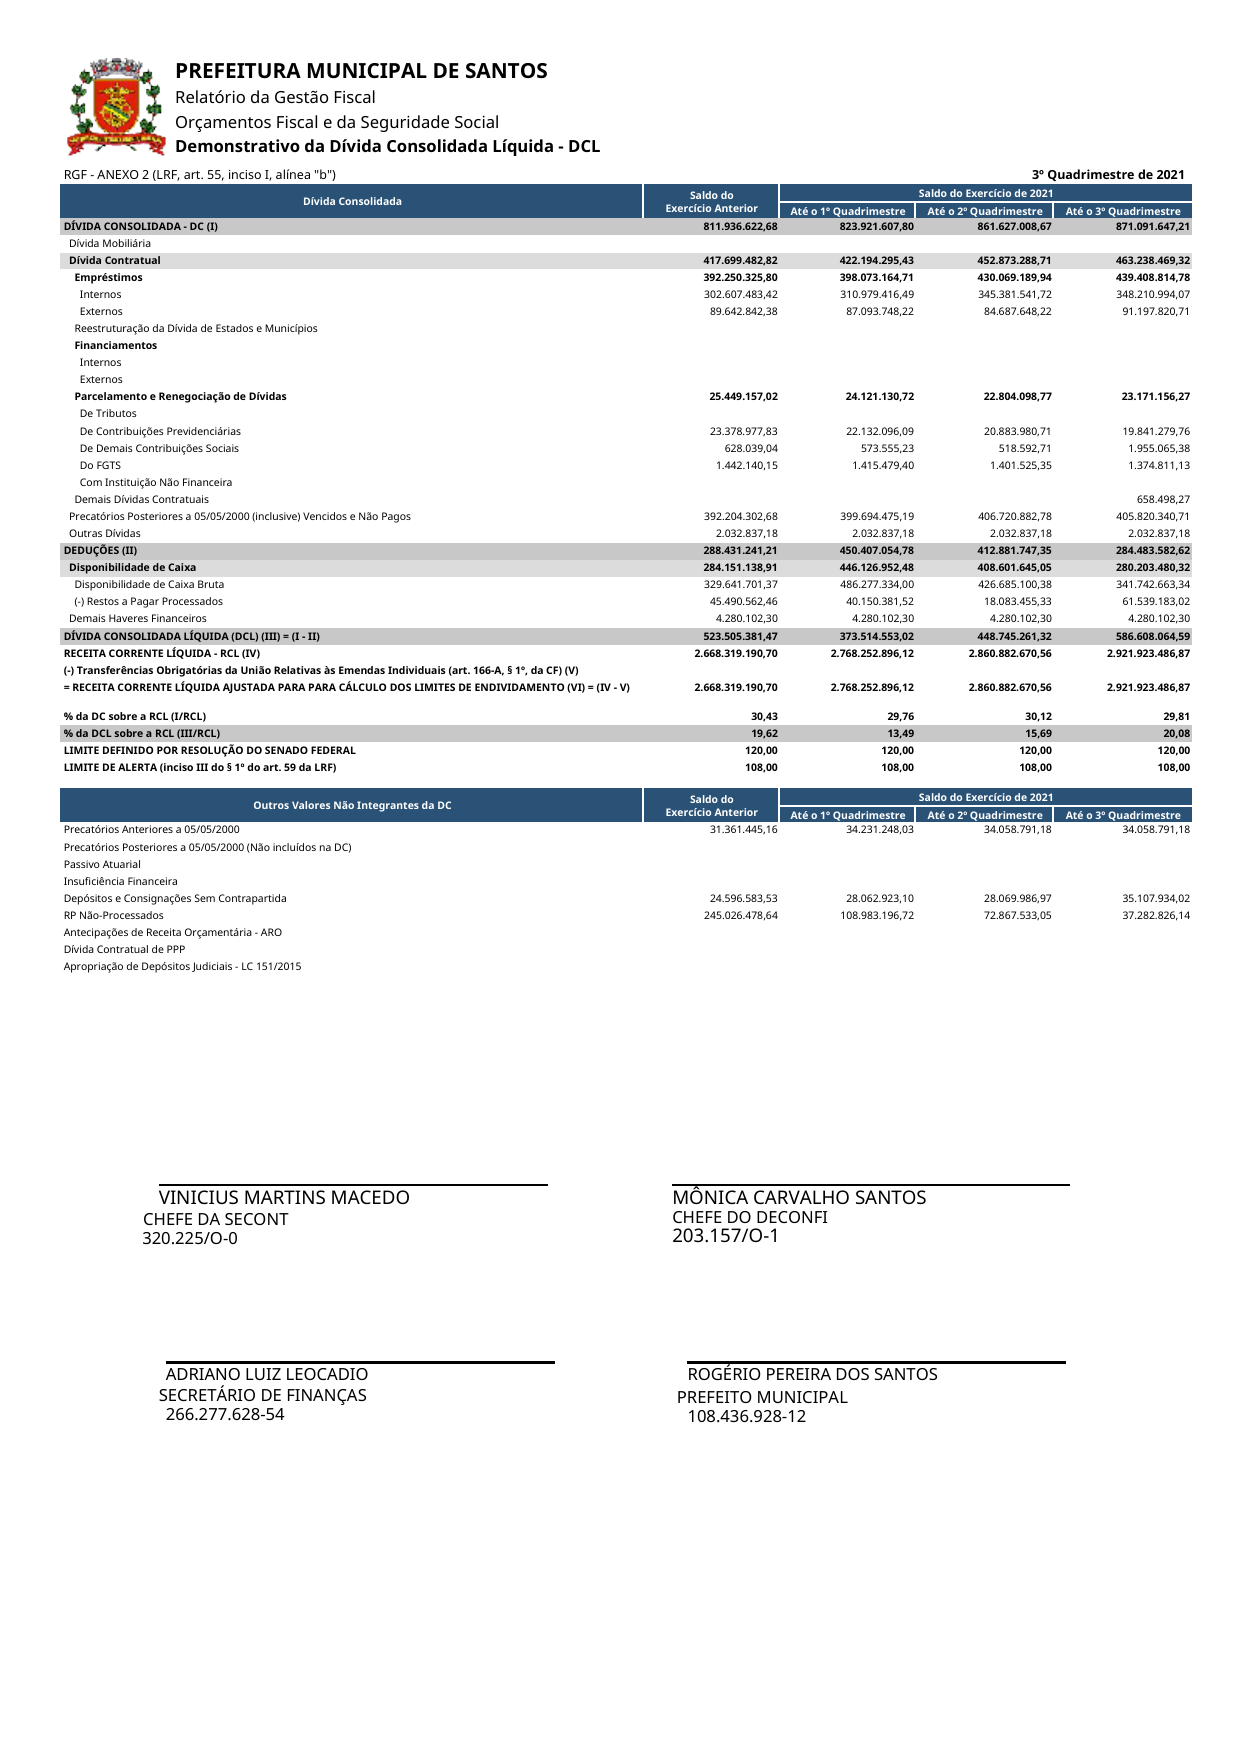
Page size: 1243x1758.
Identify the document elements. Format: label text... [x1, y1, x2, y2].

table_cell 345.381.541,72 [915, 287, 1053, 304]
table_cell [1186, 88, 1192, 112]
table_header [140, 82, 153, 121]
table_cell 29,76 [779, 708, 915, 725]
table_cell 392.250.325,80 [643, 270, 779, 287]
table_cell 108,00 [915, 760, 1053, 777]
table_cell 4.280.102,30 [915, 611, 1053, 628]
table_cell [69, 1052, 335, 1070]
table_cell [915, 492, 1053, 509]
table_cell Dívida Contratual de PPP [60, 942, 643, 959]
table_cell [915, 338, 1053, 355]
table_cell 2.860.882.670,56 [915, 680, 1053, 708]
table_cell 120,00 [779, 743, 915, 759]
table_header [66, 59, 166, 157]
table_cell 89.642.842,38 [643, 304, 779, 321]
table_cell Relatório da Gestão Fiscal [172, 88, 1061, 112]
table_cell [779, 856, 915, 873]
table_cell % da DCL sobre a RCL (III/RCL) [60, 725, 643, 742]
table_cell [915, 874, 1053, 891]
table_cell [643, 355, 779, 372]
table_cell (-) Transferências Obrigatórias da União Relativas às Emendas Individuais (art. 166-A, § 1º, da CF) (V) [60, 663, 643, 679]
table_cell RECEITA CORRENTE LÍQUIDA - RCL (IV) [60, 645, 643, 662]
table_cell DÍVIDA CONSOLIDADA LÍQUIDA (DCL) (III) = (I - II) [60, 628, 643, 645]
table_cell Insuficiência Financeira [60, 874, 643, 891]
table_header [60, 59, 66, 166]
table_cell 108,00 [1053, 760, 1192, 777]
table_cell 452.873.288,71 [915, 253, 1053, 269]
table_cell 15,69 [915, 725, 1053, 742]
table_cell [918, 1071, 1186, 1089]
table_cell Até o 3º Quadrimestre [1054, 807, 1192, 822]
table_cell 120,00 [915, 743, 1053, 759]
table_cell 2.768.252.896,12 [779, 680, 915, 708]
table_header [131, 124, 141, 132]
table_cell [915, 406, 1053, 423]
table_cell Outros Valores Não Integrantes da DC [60, 788, 642, 822]
table_cell 450.407.054,78 [779, 543, 915, 560]
table_cell 20.883.980,71 [915, 423, 1053, 440]
table_cell 40.150.381,52 [779, 594, 915, 611]
table_cell [69, 1071, 335, 1089]
table_cell 628.039,04 [643, 440, 779, 457]
table_cell 13,49 [779, 725, 915, 742]
table_cell Precatórios Anteriores a 05/05/2000 [60, 822, 643, 839]
table_cell 91.197.820,71 [1053, 304, 1192, 321]
table_cell Até o 1º Quadrimestre [780, 203, 914, 218]
table_cell Precatórios Posteriores a 05/05/2000 (inclusive) Vencidos e Não Pagos [60, 509, 643, 526]
table_cell 24.596.583,53 [643, 891, 779, 908]
table_cell 45.490.562,46 [643, 594, 779, 611]
table_cell 658.498,27 [1053, 492, 1192, 509]
table_cell [1053, 874, 1192, 891]
table_cell 61.539.183,02 [1053, 594, 1192, 611]
table_cell [60, 1052, 68, 1109]
table_cell [643, 338, 779, 355]
table_cell Do FGTS [60, 458, 643, 474]
table_cell [918, 1091, 1186, 1109]
table_cell [779, 355, 915, 372]
table_cell Internos [60, 287, 643, 304]
table_cell [636, 1052, 902, 1070]
table_cell 446.126.952,48 [779, 560, 915, 577]
table_cell 28.069.986,97 [915, 891, 1053, 908]
table_cell [915, 372, 1053, 389]
table_cell [779, 235, 915, 252]
table_cell 87.093.748,22 [779, 304, 915, 321]
table_cell [915, 321, 1053, 338]
table_cell 34.058.791,18 [1053, 822, 1192, 839]
table_cell LIMITE DEFINIDO POR RESOLUÇÃO DO SENADO FEDERAL [60, 743, 643, 759]
table_cell 30,12 [915, 708, 1053, 725]
table_cell Externos [60, 372, 643, 389]
table_cell Disponibilidade de Caixa [60, 560, 643, 577]
table_cell [643, 235, 779, 252]
table_cell 2.032.837,18 [915, 526, 1053, 543]
table_cell Até o 2º Quadrimestre [916, 807, 1052, 822]
table_cell LIMITE DE ALERTA (inciso III do § 1º do art. 59 da LRF) [60, 760, 643, 777]
table_cell 24.121.130,72 [779, 389, 915, 406]
table_cell 523.505.381,47 [643, 628, 779, 645]
table_cell 19,62 [643, 725, 779, 742]
table_cell [779, 338, 915, 355]
table_cell [915, 475, 1053, 492]
table_cell 392.204.302,68 [643, 509, 779, 526]
table_cell [643, 856, 779, 873]
table_cell [779, 372, 915, 389]
table_cell [779, 492, 915, 509]
table_cell 280.203.480,32 [1053, 560, 1192, 577]
table_cell [1053, 925, 1192, 942]
table_cell 412.881.747,35 [915, 543, 1053, 560]
table_cell [1053, 406, 1192, 423]
table_cell Outras Dívidas [60, 526, 643, 543]
table_cell DEDUÇÕES (II) [60, 543, 643, 560]
table_cell De Contribuições Previdenciárias [60, 423, 643, 440]
table_cell 310.979.416,49 [779, 287, 915, 304]
table_cell Antecipações de Receita Orçamentária - ARO [60, 925, 643, 942]
table_cell 2.668.319.190,70 [643, 680, 779, 708]
table_cell [69, 1091, 335, 1109]
table_cell 4.280.102,30 [643, 611, 779, 628]
table_cell Até o 3º Quadrimestre [1054, 203, 1192, 218]
table_cell Financiamentos [60, 338, 643, 355]
table_header [134, 59, 166, 136]
table_cell [643, 406, 779, 423]
table_cell Até o 1º Quadrimestre [780, 807, 914, 822]
table_cell 2.921.923.486,87 [1053, 680, 1192, 708]
table_cell [779, 475, 915, 492]
table_cell 406.720.882,78 [915, 509, 1053, 526]
table_cell Reestruturação da Dívida de Estados e Municípios [60, 321, 643, 338]
table_cell 2.032.837,18 [643, 526, 779, 543]
table_cell 2.668.319.190,70 [643, 645, 779, 662]
table_cell 31.361.445,16 [643, 822, 779, 839]
table_cell Saldo do Exercício de 2021 [780, 788, 1192, 805]
table_cell 518.592,71 [915, 440, 1053, 457]
table_cell (-) Restos a Pagar Processados [60, 594, 643, 611]
table_cell 1.955.065,38 [1053, 440, 1192, 457]
table_cell [643, 874, 779, 891]
table_cell [60, 976, 1192, 1052]
table_header [80, 83, 92, 122]
table_cell [643, 925, 779, 942]
table_cell [636, 1091, 902, 1109]
table_cell 302.607.483,42 [643, 287, 779, 304]
table_cell 22.132.096,09 [779, 423, 915, 440]
table_cell 329.641.701,37 [643, 577, 779, 594]
table_cell [1053, 839, 1192, 856]
table_cell Externos [60, 304, 643, 321]
table_cell [779, 942, 915, 959]
table_cell 823.921.607,80 [779, 218, 915, 235]
table_cell [636, 1071, 902, 1089]
table_cell 30,43 [643, 708, 779, 725]
table_cell 108,00 [779, 760, 915, 777]
table_cell 18.083.455,33 [915, 594, 1053, 611]
table_cell 245.026.478,64 [643, 908, 779, 925]
table_cell 408.601.645,05 [915, 560, 1053, 577]
table_cell 486.277.334,00 [779, 577, 915, 594]
table_cell 811.936.622,68 [643, 218, 779, 235]
table_cell 2.768.252.896,12 [779, 645, 915, 662]
table_cell 3º Quadrimestre de 2021 [996, 166, 1186, 184]
table_cell Até o 2º Quadrimestre [916, 203, 1052, 218]
table_cell [643, 321, 779, 338]
table_cell DÍVIDA CONSOLIDADA - DC (I) [60, 218, 643, 235]
table_cell 871.091.647,21 [1053, 218, 1192, 235]
table_cell 35.107.934,02 [1053, 891, 1192, 908]
table_cell [1053, 372, 1192, 389]
table_cell [1053, 856, 1192, 873]
table_cell 1.401.525,35 [915, 458, 1053, 474]
table_cell 34.231.248,03 [779, 822, 915, 839]
table_cell 23.378.977,83 [643, 423, 779, 440]
table_cell [915, 839, 1053, 856]
table_header [91, 124, 102, 132]
table_cell [643, 372, 779, 389]
table_cell 29,81 [1053, 708, 1192, 725]
table_cell [915, 959, 1053, 976]
table_cell 72.867.533,05 [915, 908, 1053, 925]
table_cell Demais Dívidas Contratuais [60, 492, 643, 509]
table_cell Com Instituição Não Financeira [60, 475, 643, 492]
table_cell De Tributos [60, 406, 643, 423]
table_cell 373.514.553,02 [779, 628, 915, 645]
table_cell RP Não-Processados [60, 908, 643, 925]
table_cell 448.745.261,32 [915, 628, 1053, 645]
table_cell Dívida Consolidada [60, 184, 642, 218]
table_cell 34.058.791,18 [915, 822, 1053, 839]
table_cell 405.820.340,71 [1053, 509, 1192, 526]
table_cell [352, 1091, 619, 1109]
table_cell [643, 475, 779, 492]
table_cell [779, 925, 915, 942]
table_cell % da DC sobre a RCL (I/RCL) [60, 708, 643, 725]
table_cell 2.921.923.486,87 [1053, 645, 1192, 662]
table_cell [1053, 235, 1192, 252]
table_cell [915, 355, 1053, 372]
table_cell 108.983.196,72 [779, 908, 915, 925]
table_cell 25.449.157,02 [643, 389, 779, 406]
table_cell 4.280.102,30 [1053, 611, 1192, 628]
table_cell 19.841.279,76 [1053, 423, 1192, 440]
table_cell 288.431.241,21 [643, 543, 779, 560]
table_cell [915, 235, 1053, 252]
table_cell 284.483.582,62 [1053, 543, 1192, 560]
table_cell [990, 166, 996, 184]
table_cell [1053, 321, 1192, 338]
table_cell 120,00 [643, 743, 779, 759]
table_cell 422.194.295,43 [779, 253, 915, 269]
table_cell [915, 663, 1053, 679]
table_cell Empréstimos [60, 270, 643, 287]
table_cell Apropriação de Depósitos Judiciais - LC 151/2015 [60, 959, 643, 976]
table_cell [643, 839, 779, 856]
table_cell [643, 492, 779, 509]
table_cell 2.032.837,18 [1053, 526, 1192, 543]
table_cell [779, 321, 915, 338]
table_cell [643, 942, 779, 959]
table_cell 20,08 [1053, 725, 1192, 742]
table_cell [1053, 338, 1192, 355]
table_cell [1053, 355, 1192, 372]
table_cell Orçamentos Fiscal e da Seguridade Social [172, 112, 1192, 136]
table_cell 348.210.994,07 [1053, 287, 1192, 304]
table_header [1061, 59, 1186, 77]
table_cell Saldo do Exercício Anterior [644, 184, 778, 218]
table_cell Saldo do Exercício de 2021 [780, 184, 1192, 201]
table_cell Dívida Mobiliária [60, 235, 643, 252]
table_cell [1061, 79, 1186, 97]
table_cell [1053, 475, 1192, 492]
table_cell Precatórios Posteriores a 05/05/2000 (Não incluídos na DC) [60, 839, 643, 856]
table_cell [643, 959, 779, 976]
table_cell 4.280.102,30 [779, 611, 915, 628]
table_cell Dívida Contratual [60, 253, 643, 269]
table_cell Internos [60, 355, 643, 372]
table_cell 426.685.100,38 [915, 577, 1053, 594]
table_cell Saldo do Exercício Anterior [644, 788, 778, 822]
table_cell [1053, 959, 1192, 976]
table_cell [1053, 663, 1192, 679]
table_cell [643, 663, 779, 679]
table_cell RGF - ANEXO 2 (LRF, art. 55, inciso I, alínea "b") [60, 166, 990, 183]
table_header [166, 59, 172, 166]
table_cell 1.442.140,15 [643, 458, 779, 474]
table_cell 2.032.837,18 [779, 526, 915, 543]
table_cell 463.238.469,32 [1053, 253, 1192, 269]
table_cell [335, 1052, 352, 1109]
table_cell [779, 959, 915, 976]
table_cell [1053, 942, 1192, 959]
table_cell 284.151.138,91 [643, 560, 779, 577]
table_cell [915, 942, 1053, 959]
table_cell Passivo Atuarial [60, 856, 643, 873]
table_cell [779, 874, 915, 891]
table_cell [779, 406, 915, 423]
table_cell 37.282.826,14 [1053, 908, 1192, 925]
table_cell 84.687.648,22 [915, 304, 1053, 321]
table_cell 1.415.479,40 [779, 458, 915, 474]
table_cell [779, 839, 915, 856]
table_cell [1186, 1052, 1192, 1109]
table_cell 398.073.164,71 [779, 270, 915, 287]
table_cell [619, 1052, 636, 1109]
table_cell 22.804.098,77 [915, 389, 1053, 406]
table_cell [352, 1052, 619, 1070]
table_cell 417.699.482,82 [643, 253, 779, 269]
table_cell = RECEITA CORRENTE LÍQUIDA AJUSTADA PARA PARA CÁLCULO DOS LIMITES DE ENDIVIDAMENTO (VI) = (IV - V) [60, 680, 643, 708]
table_cell Demais Haveres Financeiros [60, 611, 643, 628]
table_cell [172, 160, 1192, 166]
table_cell 341.742.663,34 [1053, 577, 1192, 594]
table_cell [918, 1052, 1186, 1070]
table_cell De Demais Contribuições Sociais [60, 440, 643, 457]
table_cell 861.627.008,67 [915, 218, 1053, 235]
table_cell 23.171.156,27 [1053, 389, 1192, 406]
table_cell [779, 663, 915, 679]
table_cell Depósitos e Consignações Sem Contrapartida [60, 891, 643, 908]
table_cell [915, 925, 1053, 942]
table_cell 108,00 [643, 760, 779, 777]
table_cell Demonstrativo da Dívida Consolidada Líquida - DCL [172, 136, 1192, 160]
table_cell 430.069.189,94 [915, 270, 1053, 287]
table_cell [903, 1052, 918, 1109]
table_cell [915, 856, 1053, 873]
table_cell [60, 777, 1192, 788]
table_header PREFEITURA MUNICIPAL DE SANTOS [172, 59, 1061, 87]
table_cell 439.408.814,78 [1053, 270, 1192, 287]
table_cell Disponibilidade de Caixa Bruta [60, 577, 643, 594]
table_cell [66, 157, 166, 166]
table_cell Parcelamento e Renegociação de Dívidas [60, 389, 643, 406]
table_cell 586.608.064,59 [1053, 628, 1192, 645]
table_cell [352, 1071, 619, 1089]
table_cell 2.860.882.670,56 [915, 645, 1053, 662]
table_header [1186, 59, 1192, 87]
table_cell [1061, 97, 1186, 112]
table_cell 28.062.923,10 [779, 891, 915, 908]
table_cell 1.374.811,13 [1053, 458, 1192, 474]
table_cell 573.555,23 [779, 440, 915, 457]
table_cell 399.694.475,19 [779, 509, 915, 526]
table_cell 120,00 [1053, 743, 1192, 759]
table_cell [1186, 166, 1192, 184]
